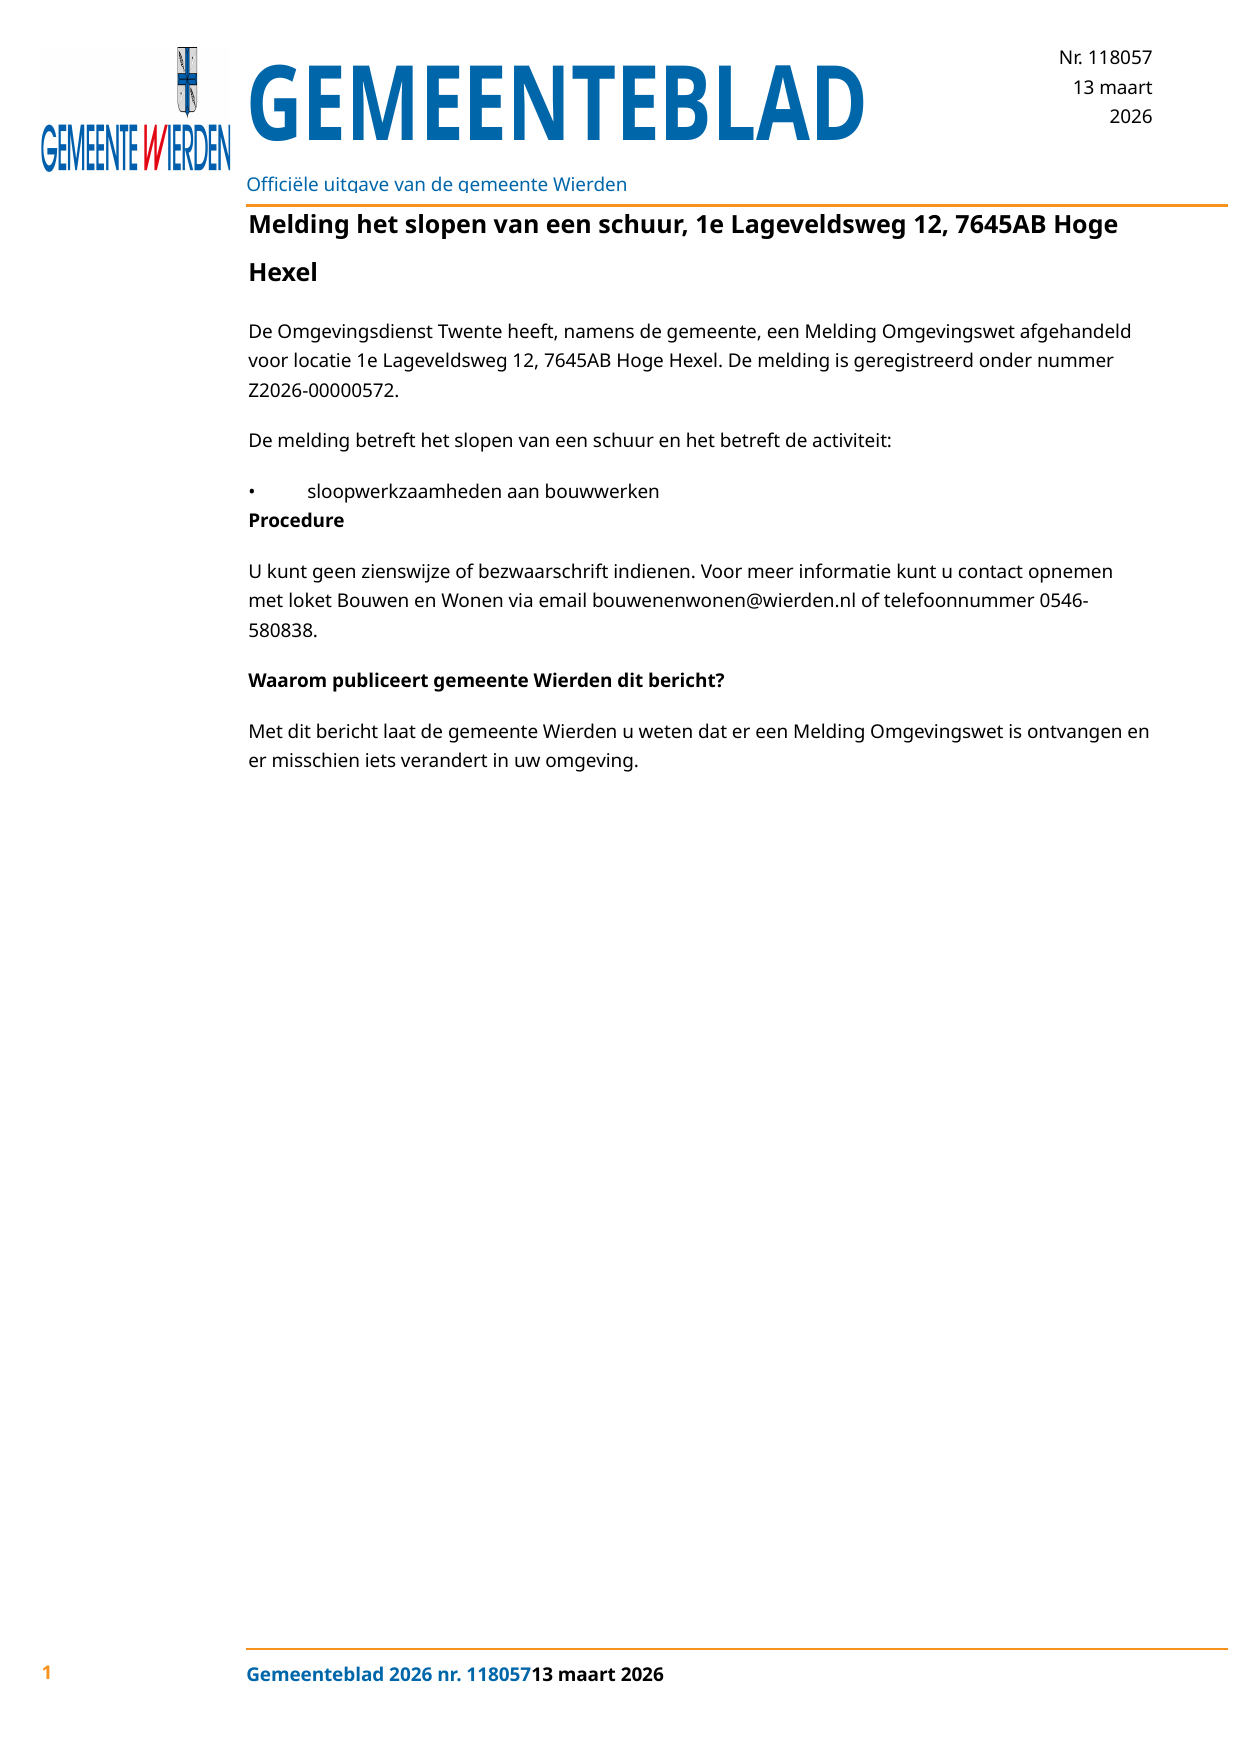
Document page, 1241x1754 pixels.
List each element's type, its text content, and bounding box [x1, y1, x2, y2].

text Melding het slopen van een schuur, 1e Lageveldsweg 12, 7645AB Hoge Hexel [248, 207, 1152, 288]
text De Omgevingsdienst Twente heeft, namens de gemeente, een Melding Omgevingswet afgehandeld voor locatie 1e Lageveldsweg 12, 7645AB Hoge Hexel. De melding is geregistreerd onder nummer Z2026-00000572. [248, 318, 1152, 403]
text Met dit bericht laat de gemeente Wierden u weten dat er een Melding Omgevingswet is ontvangen en er misschien iets verandert in uw omgeving. [248, 718, 1152, 773]
text Waarom publiceert gemeente Wierden dit bericht? [248, 667, 1152, 693]
picture [41, 47, 231, 172]
text De melding betreft het slopen van een schuur en het betreft de activiteit: [248, 427, 1152, 453]
text Procedure [248, 507, 1152, 533]
list sloopwerkzaamheden aan bouwwerken [248, 478, 1152, 504]
text U kunt geen zienswijze of bezwaarschrift indienen. Voor meer informatie kunt u contact opnemen met loket Bouwen en Wonen via email bouwenenwonen@wierden.nl of telefoonnummer 0546-580838. [248, 558, 1152, 643]
